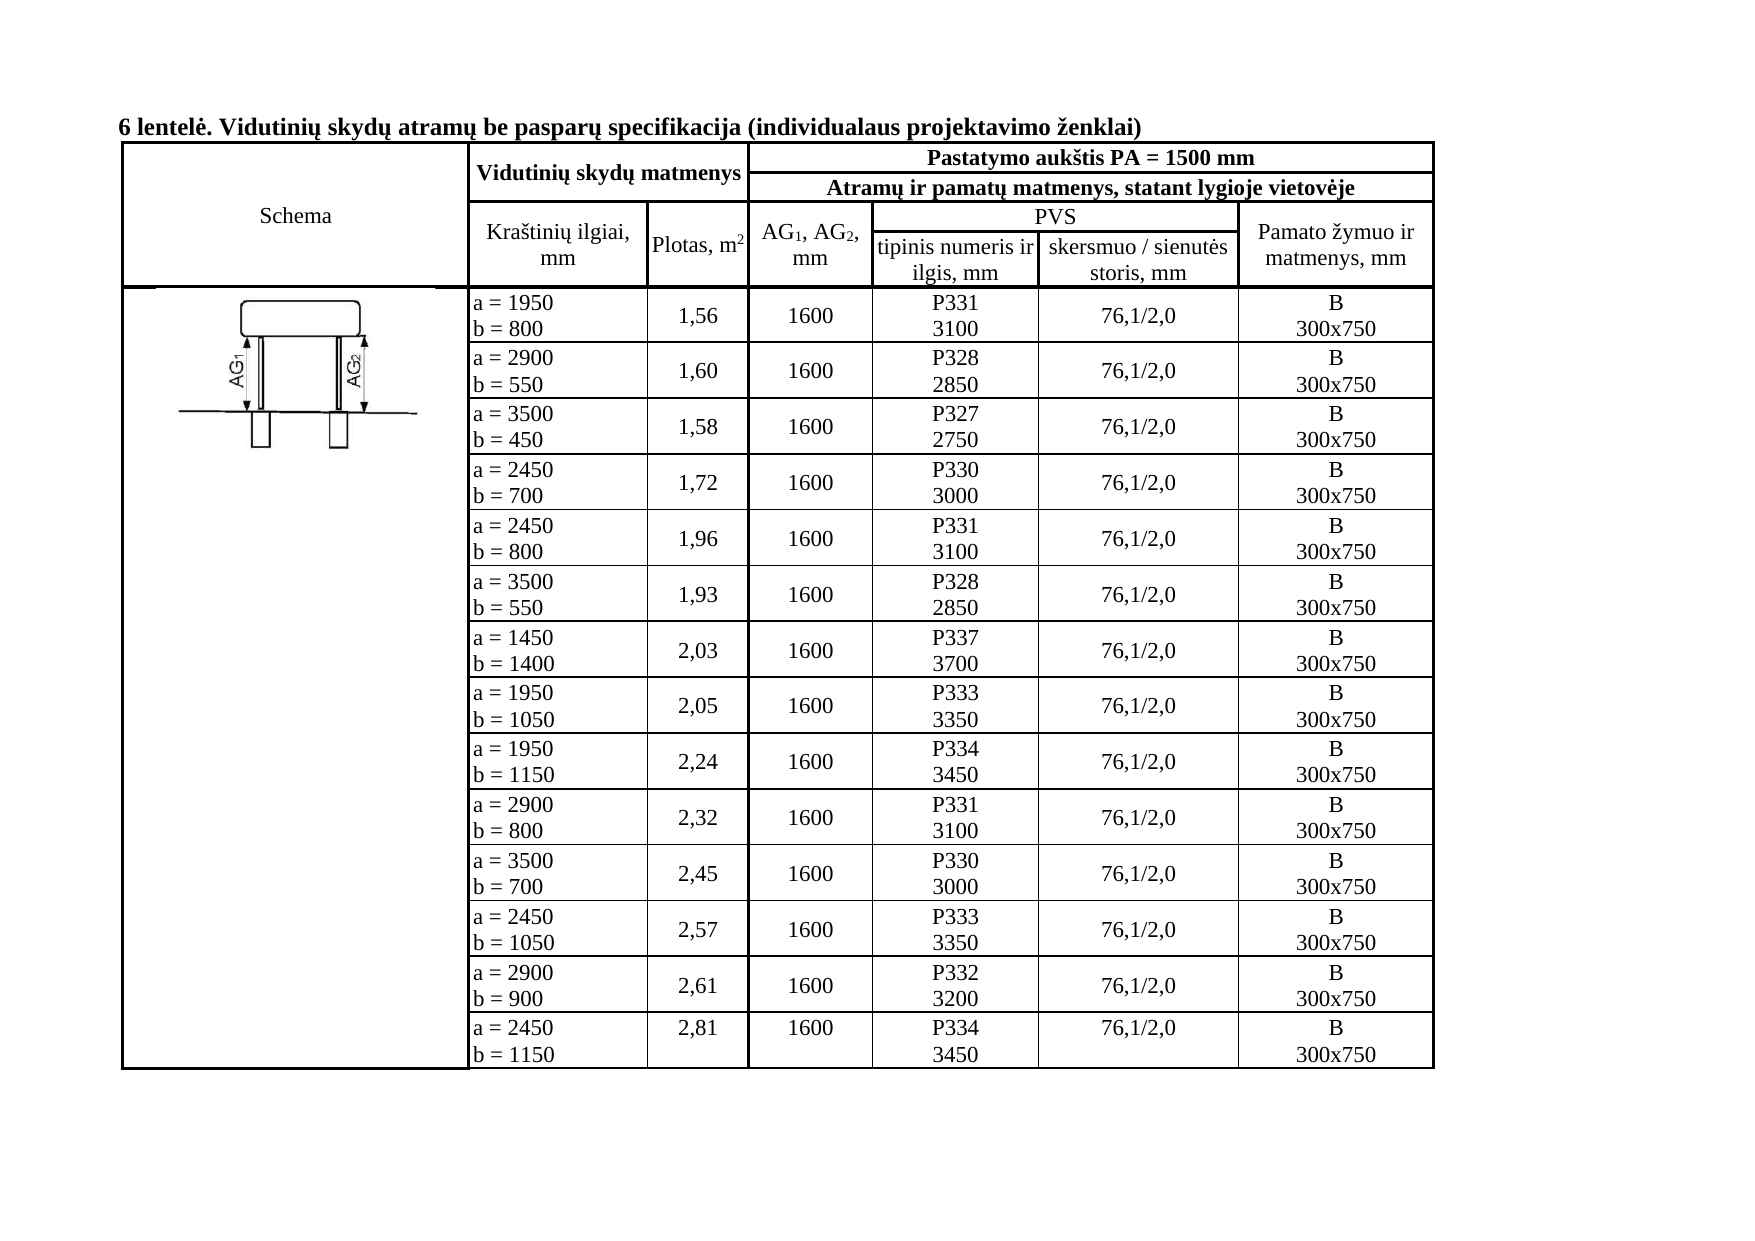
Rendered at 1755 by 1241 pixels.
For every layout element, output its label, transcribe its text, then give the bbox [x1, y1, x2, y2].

table_cell 1600 [750, 455, 872, 509]
table_cell 1600 [750, 289, 872, 341]
table_cell a = 2450 b = 1150 [470, 1013, 647, 1067]
table_cell 1600 [750, 343, 872, 397]
table_cell PVS [874, 203, 1237, 229]
table_cell P331 3100 [873, 510, 1038, 564]
text 6 lentelė. Vidutinių skydų atramų be pasparų specifikacija (individualaus projektavimo ženklai) [118, 112, 1636, 141]
table_cell P333 3350 [873, 678, 1038, 732]
table_cell skersmuo / sienutės storis, mm [1040, 233, 1237, 285]
table_cell 76,1/2,0 [1039, 399, 1238, 453]
table_cell P331 3100 [873, 790, 1038, 844]
table_cell a = 1950 b = 800 [470, 289, 647, 341]
table_cell tipinis numeris ir ilgis, mm [874, 233, 1037, 285]
table_cell a = 2900 b = 550 [470, 343, 647, 397]
table_cell a = 2450 b = 800 [470, 510, 647, 564]
table_cell 1600 [750, 399, 872, 453]
table_cell B 300x750 [1239, 678, 1432, 732]
table_header Schema [124, 144, 467, 285]
table_cell Atramų ir pamatų matmenys, statant lygioje vietovėje [750, 174, 1432, 200]
table_cell P334 3450 [873, 734, 1038, 788]
table_cell B 300x750 [1239, 790, 1432, 844]
table_cell 76,1/2,0 [1039, 510, 1238, 564]
table_cell a = 3500 b = 550 [470, 566, 647, 620]
table_cell a = 1450 b = 1400 [470, 622, 647, 676]
table_cell 1,58 [648, 399, 747, 453]
table_cell B 300x750 [1239, 455, 1432, 509]
table_cell P331 3100 [873, 289, 1038, 341]
table_cell a = 2900 b = 900 [470, 957, 647, 1011]
table_cell P328 2850 [873, 343, 1038, 397]
table_cell 1600 [750, 734, 872, 788]
table_cell 76,1/2,0 [1039, 343, 1238, 397]
table_cell Plotas, m2 [649, 203, 747, 285]
table_cell 1600 [750, 845, 872, 899]
table_cell 2,81 [648, 1013, 747, 1067]
table_cell B 300x750 [1239, 566, 1432, 620]
table_cell B 300x750 [1239, 901, 1432, 955]
table_cell B 300x750 [1239, 845, 1432, 899]
table_cell 76,1/2,0 [1039, 622, 1238, 676]
table_cell B 300x750 [1239, 622, 1432, 676]
table_cell 1600 [750, 1013, 872, 1067]
table_cell Pamato žymuo ir matmenys, mm [1240, 203, 1432, 285]
table_cell 76,1/2,0 [1039, 901, 1238, 955]
table_cell 2,57 [648, 901, 747, 955]
table_header Vidutinių skydų matmenys [470, 144, 747, 200]
table_cell 1,96 [648, 510, 747, 564]
table_cell 76,1/2,0 [1039, 790, 1238, 844]
table_cell B 300x750 [1239, 289, 1432, 341]
table_cell a = 1950 b = 1050 [470, 678, 647, 732]
table_cell a = 2450 b = 700 [470, 455, 647, 509]
table_cell 2,32 [648, 790, 747, 844]
table_cell B 300x750 [1239, 1013, 1432, 1067]
table_cell 2,45 [648, 845, 747, 899]
table_cell a = 2900 b = 800 [470, 790, 647, 844]
table_cell 76,1/2,0 [1039, 957, 1238, 1011]
table_cell P334 3450 [873, 1013, 1038, 1067]
table_cell 2,61 [648, 957, 747, 1011]
table_cell P333 3350 [873, 901, 1038, 955]
table_cell B 300x750 [1239, 399, 1432, 453]
table_cell 76,1/2,0 [1039, 734, 1238, 788]
table_cell 2,03 [648, 622, 747, 676]
table_cell 1600 [750, 566, 872, 620]
table_cell AG1, AG2, mm [750, 203, 871, 285]
table_cell 1600 [750, 957, 872, 1011]
table_cell 1,72 [648, 455, 747, 509]
table_cell P330 3000 [873, 845, 1038, 899]
table_cell P332 3200 [873, 957, 1038, 1011]
table_cell 1600 [750, 901, 872, 955]
table_cell B 300x750 [1239, 343, 1432, 397]
table_cell a = 3500 b = 450 [470, 399, 647, 453]
table_cell P327 2750 [873, 399, 1038, 453]
table_cell B 300x750 [1239, 510, 1432, 564]
table_cell P337 3700 [873, 622, 1038, 676]
table_cell 1600 [750, 622, 872, 676]
table_cell 76,1/2,0 [1039, 678, 1238, 732]
table_header Pastatymo aukštis PA = 1500 mm [750, 144, 1432, 171]
table_cell 1,60 [648, 343, 747, 397]
table_cell 76,1/2,0 [1039, 455, 1238, 509]
table_cell 1600 [750, 510, 872, 564]
table_cell 76,1/2,0 [1039, 1013, 1238, 1067]
table_cell 76,1/2,0 [1039, 845, 1238, 899]
table_cell 2,05 [648, 678, 747, 732]
table_cell (pav.) [124, 289, 467, 1067]
table_cell Kraštinių ilgiai, mm [470, 203, 646, 285]
table_cell 1,93 [648, 566, 747, 620]
table_cell a = 3500 b = 700 [470, 845, 647, 899]
table_cell 76,1/2,0 [1039, 289, 1238, 341]
table_cell a = 2450 b = 1050 [470, 901, 647, 955]
table_cell 76,1/2,0 [1039, 566, 1238, 620]
table_cell 1600 [750, 790, 872, 844]
table_cell 2,24 [648, 734, 747, 788]
table_cell B 300x750 [1239, 734, 1432, 788]
table_cell B 300x750 [1239, 957, 1432, 1011]
table_cell 1600 [750, 678, 872, 732]
table_cell a = 1950 b = 1150 [470, 734, 647, 788]
table_cell P328 2850 [873, 566, 1038, 620]
table_cell 1,56 [648, 289, 747, 341]
table_cell P330 3000 [873, 455, 1038, 509]
